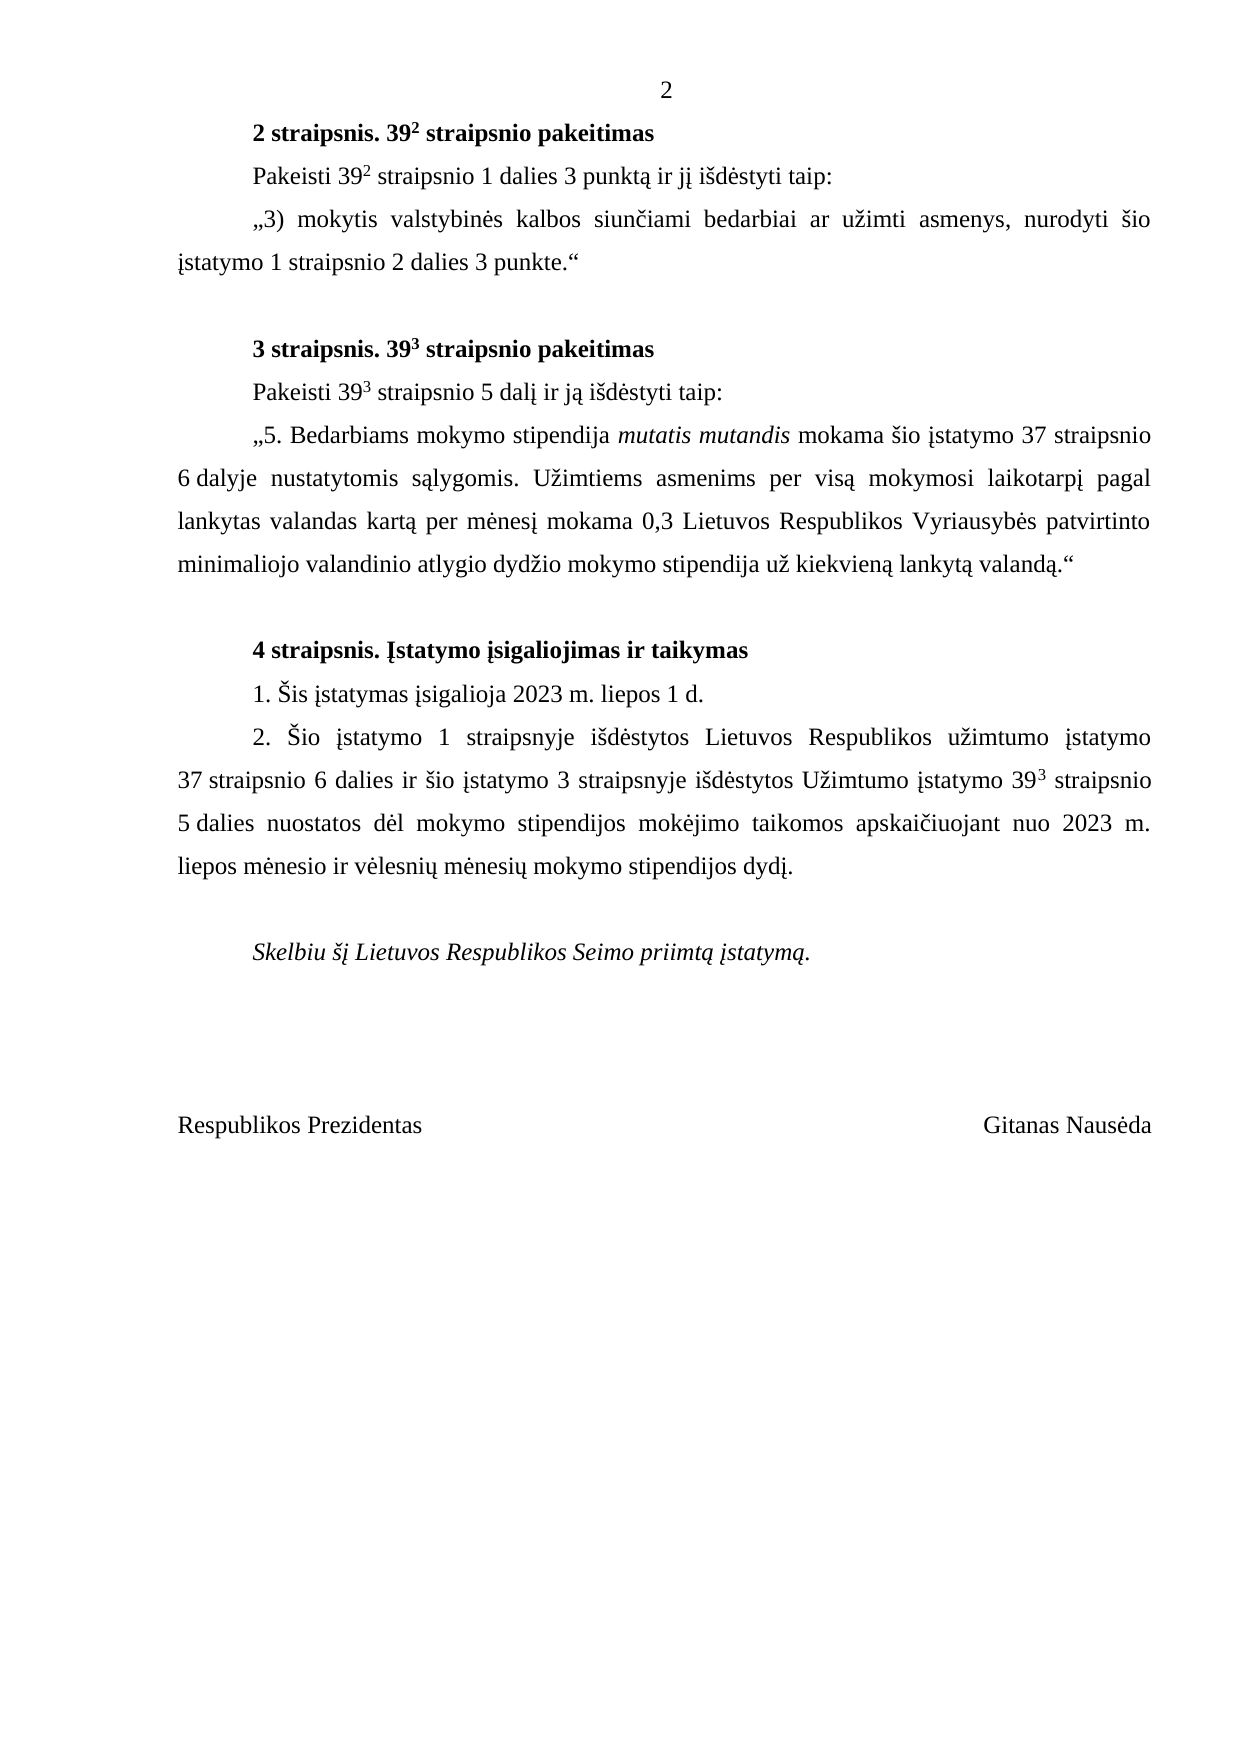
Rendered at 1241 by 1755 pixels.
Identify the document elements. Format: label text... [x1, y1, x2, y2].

text 4 straipsnis. Įstatymo įsigaliojimas ir taikymas [177, 636, 1152, 664]
text „3) mokytis valstybinės kalbos siunčiami bedarbiai ar užimti asmenys, nurodyti šio įstatymo 1 straipsnio 2 dalies 3 punkte.“ [177, 204, 1152, 276]
text Pakeisti 393 straipsnio 5 dalį ir ją išdėstyti taip: [177, 377, 1152, 406]
text Respublikos Prezidentas Gitanas Nausėda [177, 1110, 1152, 1139]
text 3 straipsnis. 393 straipsnio pakeitimas [177, 334, 1152, 362]
text 2. Šio įstatymo 1 straipsnyje išdėstytos Lietuvos Respublikos užimtumo įstatymo 37 straipsnio 6 dalies ir šio įstatymo 3 straipsnyje išdėstytos Užimtumo įstatymo 393 straipsnio 5 dalies nuostatos dėl mokymo stipendijos mokėjimo taikomos apskaičiuojant nuo 2023 m. liepos mėnesio ir vėlesnių mėnesių mokymo stipendijos dydį. [177, 722, 1152, 880]
text Skelbiu šį Lietuvos Respublikos Seimo priimtą įstatymą. [177, 937, 1152, 966]
text „5. Bedarbiams mokymo stipendija mutatis mutandis mokama šio įstatymo 37 straipsnio 6 dalyje nustatytomis sąlygomis. Užimtiems asmenims per visą mokymosi laikotarpį pagal lankytas valandas kartą per mėnesį mokama 0,3 Lietuvos Respublikos Vyriausybės patvirtinto minimaliojo valandinio atlygio dydžio mokymo stipendija už kiekvieną lankytą valandą.“ [177, 420, 1152, 578]
text 2 straipsnis. 392 straipsnio pakeitimas [177, 118, 1152, 147]
text 1. Šis įstatymas įsigalioja 2023 m. liepos 1 d. [177, 679, 1152, 707]
text Pakeisti 392 straipsnio 1 dalies 3 punktą ir jį išdėstyti taip: [177, 161, 1152, 190]
